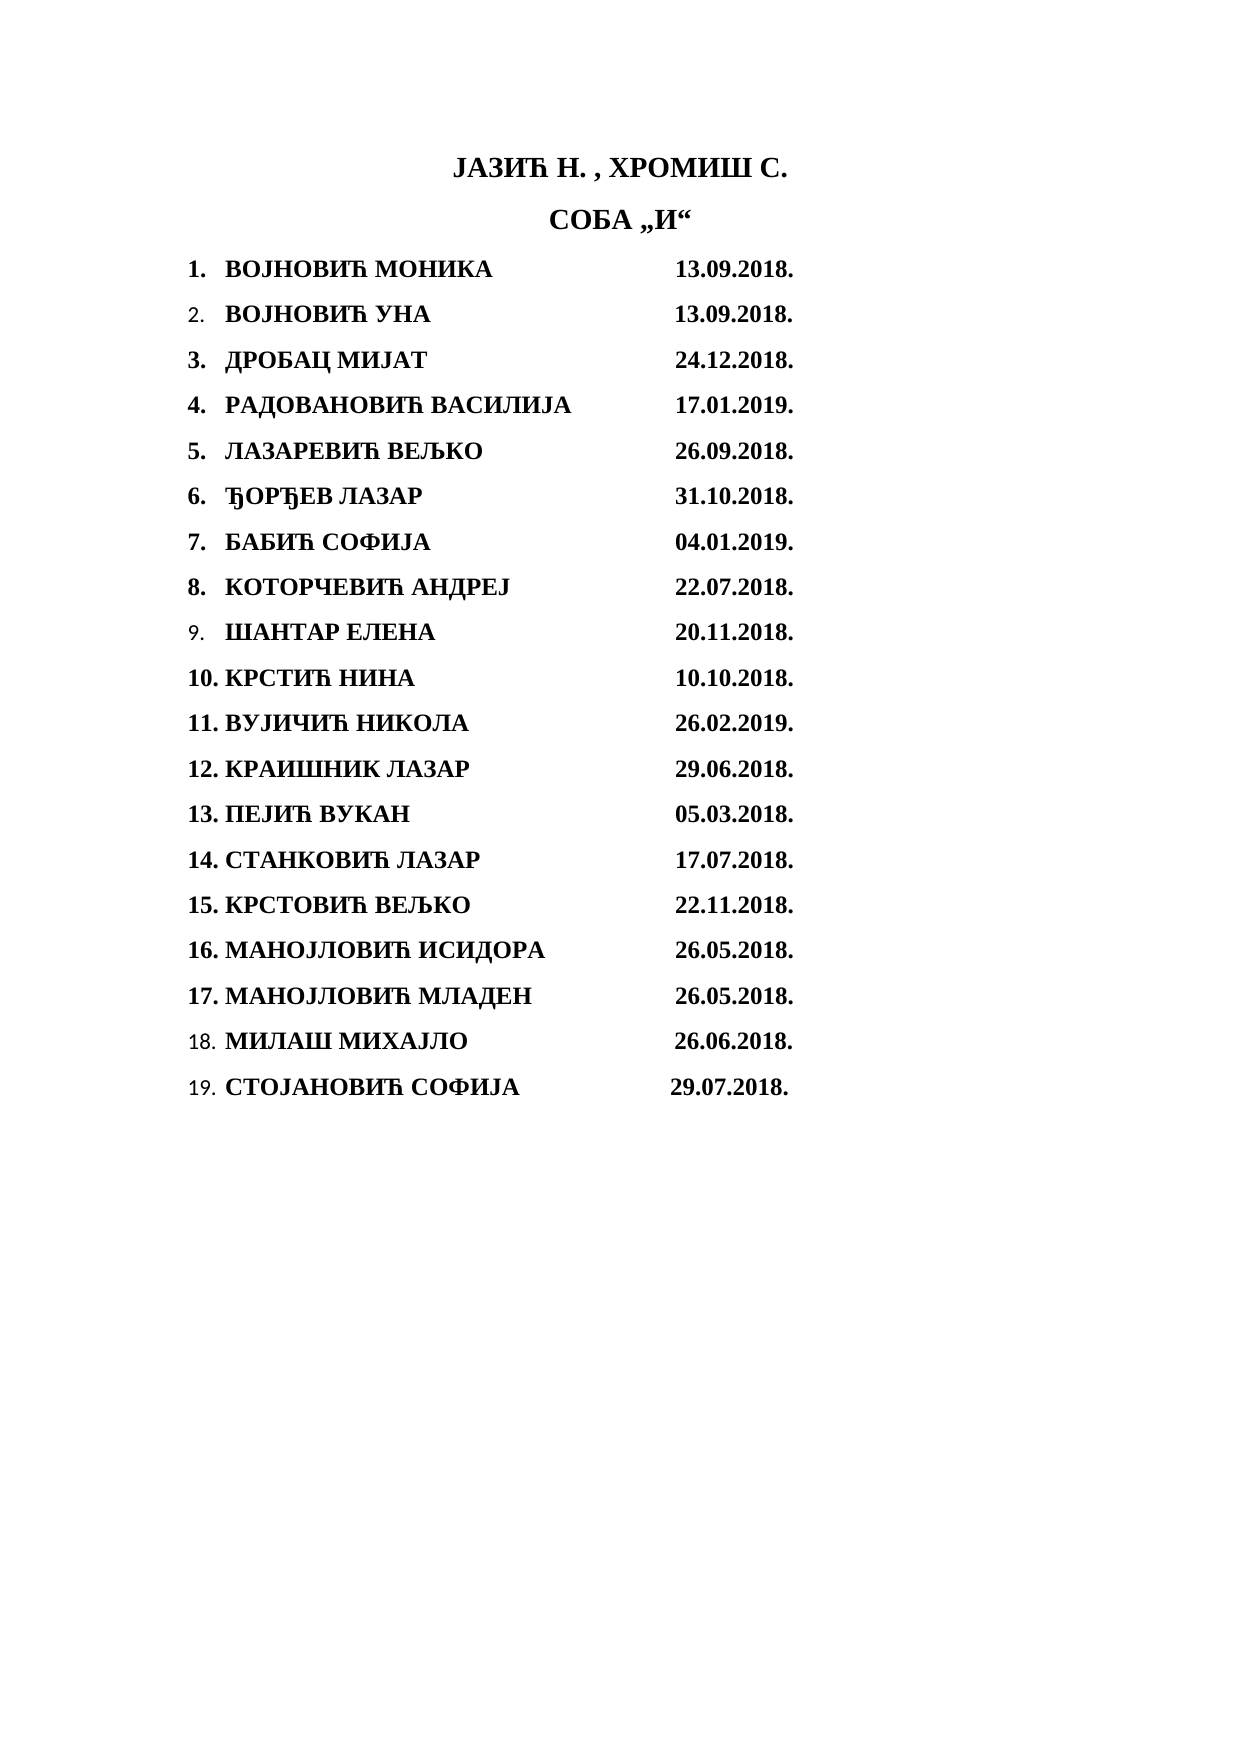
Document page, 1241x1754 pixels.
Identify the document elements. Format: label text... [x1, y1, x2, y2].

list БАБИЋ СОФИЈА 04.01.2019. [187, 527, 1090, 555]
list КРСТОВИЋ ВЕЉКО 22.11.2018. [187, 890, 1090, 919]
list МАНОЈЛОВИЋ ИСИДОРА 26.05.2018. [187, 936, 1090, 964]
list ВОЈНОВИЋ МОНИКА 13.09.2018. [187, 254, 1090, 282]
list МИЛАШ МИХАЈЛО 26.06.2018. [187, 1026, 1090, 1056]
text ЈАЗИЋ Н. , ХРОМИШ С. [150, 150, 1090, 183]
list СТАНКОВИЋ ЛАЗАР 17.07.2018. [187, 845, 1090, 873]
list РАДОВАНОВИЋ ВАСИЛИЈА 17.01.2019. [187, 390, 1090, 419]
list ВУЈИЧИЋ НИКОЛА 26.02.2019. [187, 708, 1090, 737]
text СОБА „И“ [150, 202, 1090, 235]
list ДРОБАЦ МИЈАТ 24.12.2018. [187, 345, 1090, 374]
list ЛАЗАРЕВИЋ ВЕЉКО 26.09.2018. [187, 436, 1090, 464]
list КОТОРЧЕВИЋ АНДРЕЈ 22.07.2018. [187, 572, 1090, 601]
list СТОЈАНОВИЋ СОФИЈА 29.07.2018. [187, 1072, 1090, 1101]
list ВОЈНОВИЋ УНА 13.09.2018. [187, 299, 1090, 328]
list КРАИШНИК ЛАЗАР 29.06.2018. [187, 754, 1090, 783]
list КРСТИЋ НИНА 10.10.2018. [187, 663, 1090, 692]
list МАНОЈЛОВИЋ МЛАДЕН 26.05.2018. [187, 981, 1090, 1010]
list ШАНТАР ЕЛЕНА 20.11.2018. [187, 617, 1090, 646]
list ЂОРЂЕВ ЛАЗАР 31.10.2018. [187, 481, 1090, 510]
list ПЕЈИЋ ВУКАН 05.03.2018. [187, 799, 1090, 828]
